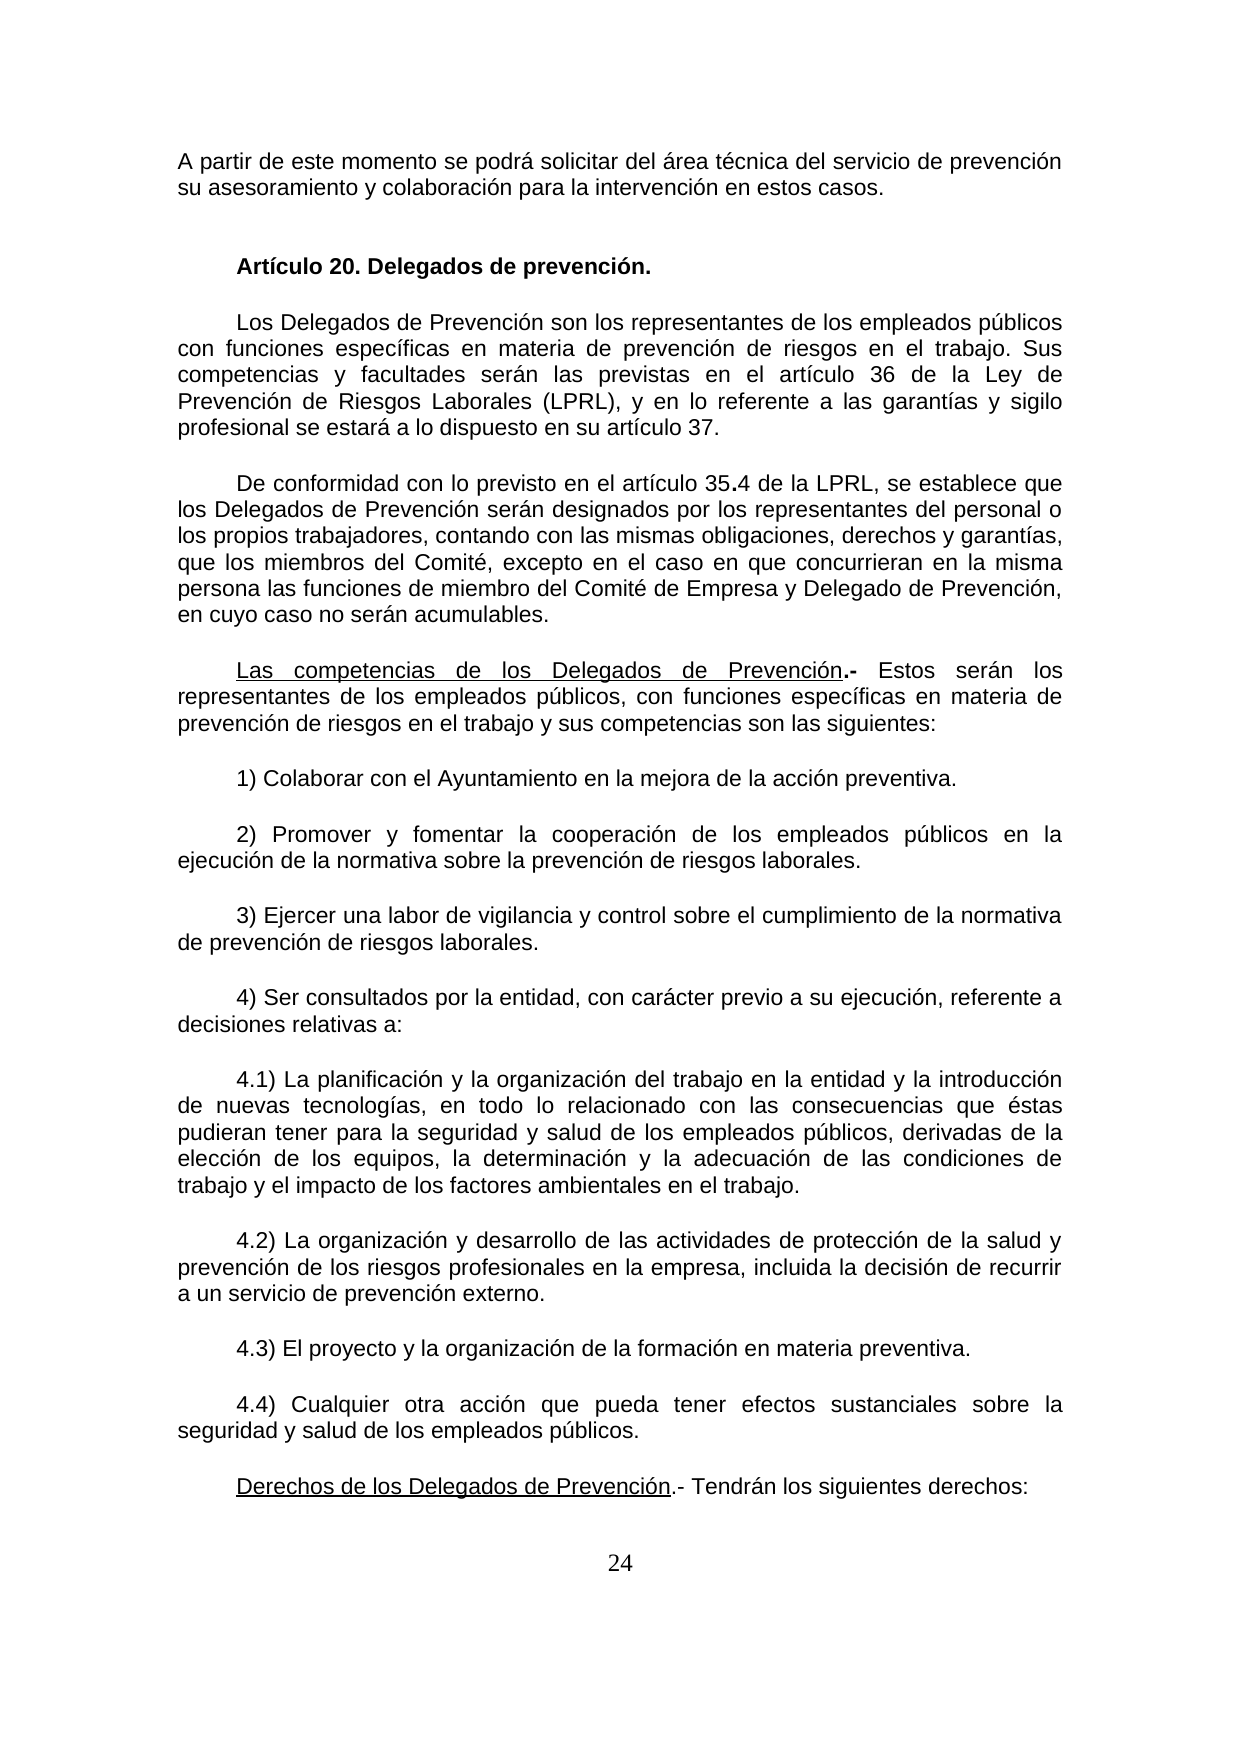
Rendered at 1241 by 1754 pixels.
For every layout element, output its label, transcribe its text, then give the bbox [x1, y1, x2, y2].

text 4.2) La organización y desarrollo de las actividades de protección de la salud y prevención de los riesgos profesionales en la empresa, incluida la decisión de recurrir a un servicio de prevención externo. [177, 1227, 1063, 1306]
text 2) Promover y fomentar la cooperación de los empleados públicos en la ejecución de la normativa sobre la prevención de riesgos laborales. [177, 821, 1063, 873]
text 4.1) La planificación y la organización del trabajo en la entidad y la introducción de nuevas tecnologías, en todo lo relacionado con las consecuencias que éstas pudieran tener para la seguridad y salud de los empleados públicos, derivadas de la elección de los equipos, la determinación y la adecuación de las condiciones de trabajo y el impacto de los factores ambientales en el trabajo. [177, 1066, 1063, 1198]
text 4.3) El proyecto y la organización de la formación en materia preventiva. [177, 1335, 1063, 1362]
text Los Delegados de Prevención son los representantes de los empleados públicos con funciones específicas en materia de prevención de riesgos en el trabajo. Sus competencias y facultades serán las previstas en el artículo 36 de la Ley de Prevención de Riesgos Laborales (LPRL), y en lo referente a las garantías y sigilo profesional se estará a lo dispuesto en su artículo 37. [177, 308, 1063, 440]
text Artículo 20. Delegados de prevención. [177, 253, 1063, 279]
text 3) Ejercer una labor de vigilancia y control sobre el cumplimiento de la normativa de prevención de riesgos laborales. [177, 902, 1063, 955]
text 1) Colaborar con el Ayuntamiento en la mejora de la acción preventiva. [177, 765, 1063, 791]
text 4) Ser consultados por la entidad, con carácter previo a su ejecución, referente a decisiones relativas a: [177, 984, 1063, 1037]
text De conformidad con lo previsto en el artículo 35.4 de la LPRL, se establece que los Delegados de Prevención serán designados por los representantes del personal o los propios trabajadores, contando con las mismas obligaciones, derechos y garantías, que los miembros del Comité, excepto en el caso en que concurrieran en la misma persona las funciones de miembro del Comité de Empresa y Delegado de Prevención, en cuyo caso no serán acumulables. [177, 469, 1063, 628]
text Las competencias de los Delegados de Prevención.- Estos serán los representantes de los empleados públicos, con funciones específicas en materia de prevención de riesgos en el trabajo y sus competencias son las siguientes: [177, 657, 1063, 736]
text A partir de este momento se podrá solicitar del área técnica del servicio de prevención su asesoramiento y colaboración para la intervención en estos casos. [177, 148, 1063, 200]
text 4.4) Cualquier otra acción que pueda tener efectos sustanciales sobre la seguridad y salud de los empleados públicos. [177, 1391, 1063, 1443]
text Derechos de los Delegados de Prevención.- Tendrán los siguientes derechos: [177, 1473, 1063, 1499]
